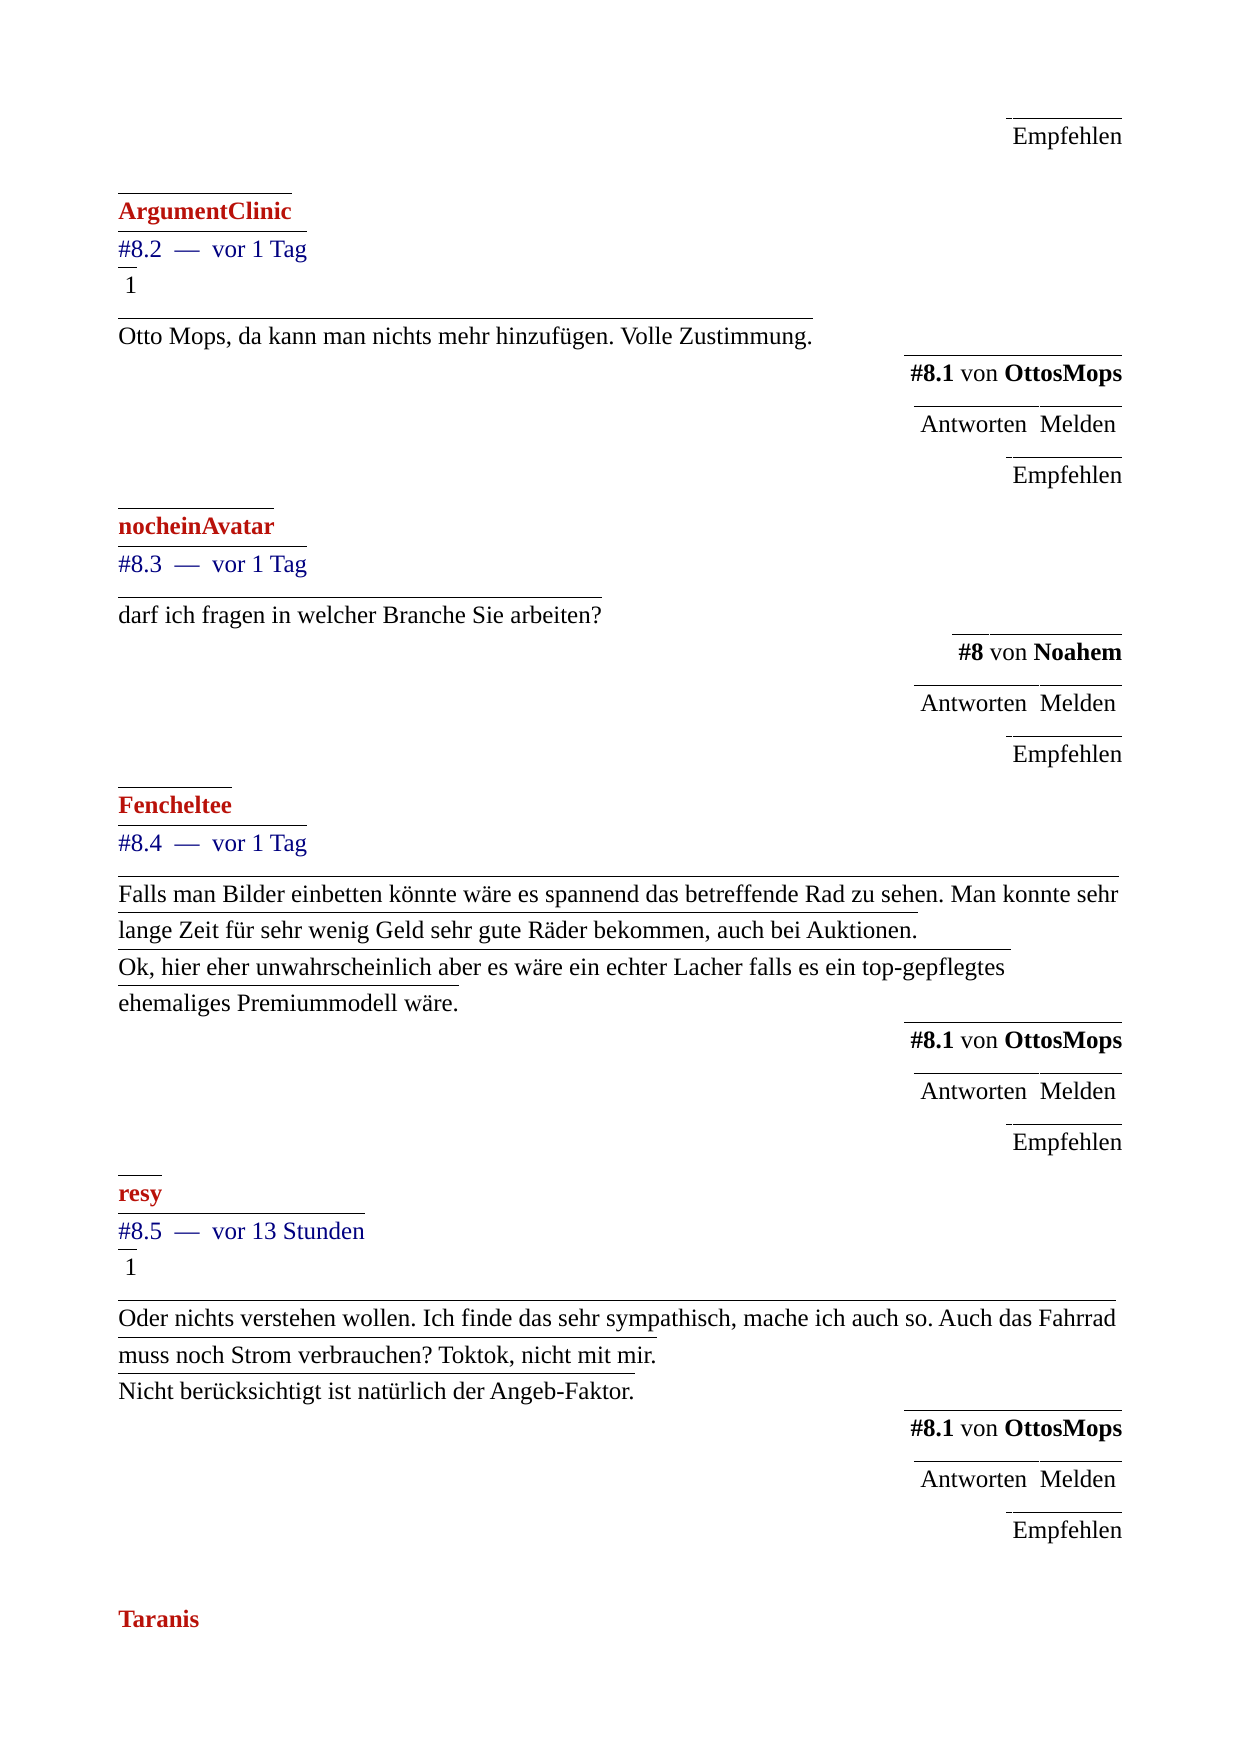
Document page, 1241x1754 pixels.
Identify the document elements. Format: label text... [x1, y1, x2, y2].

text #8.5 — vor 13 Stunden [118, 1213, 1122, 1245]
text 1 [118, 1249, 1122, 1281]
subtitle ArgumentClinic [118, 193, 1122, 224]
text #8.2 — vor 1 Tag [118, 231, 1122, 263]
text 1 [118, 267, 1122, 299]
text Antworten Melden [118, 684, 1122, 716]
text darf ich fragen in welcher Branche Sie arbeiten? [118, 597, 1122, 629]
subtitle resy [118, 1175, 1122, 1207]
text Otto Mops, da kann man nichts mehr hinzufügen. Volle Zustimmung. [118, 318, 1122, 350]
text Oder nichts verstehen wollen. Ich finde das sehr sympathisch, mache ich auch so. Auch das Fahrrad muss noch Strom verbrauchen? Toktok, nicht mit mir. Nicht berücksichtigt ist natürlich der Angeb-Faktor. [118, 1300, 1122, 1405]
text #8.1 von OttosMops [118, 1022, 1122, 1053]
text #8.4 — vor 1 Tag [118, 825, 1122, 857]
text Empfehlen [118, 457, 1122, 489]
subtitle Taranis [118, 1575, 1122, 1633]
text Ok, hier eher unwahrscheinlich aber es wäre ein echter Lacher falls es ein top-gepflegtes ehemaliges Premiummodell wäre. [118, 949, 1122, 1017]
text Empfehlen [118, 1512, 1122, 1544]
text Antworten Melden [118, 1073, 1122, 1104]
subtitle nocheinAvatar [118, 508, 1122, 540]
text Falls man Bilder einbetten könnte wäre es spannend das betreffende Rad zu sehen. Man konnte sehr lange Zeit für sehr wenig Geld sehr gute Räder bekommen, auch bei Auktionen. [118, 876, 1122, 944]
text Antworten Melden [118, 406, 1122, 438]
text #8 von Noahem [118, 633, 1122, 665]
text Empfehlen [118, 1124, 1122, 1156]
text #8.3 — vor 1 Tag [118, 546, 1122, 578]
text Empfehlen [118, 736, 1122, 767]
text #8.1 von OttosMops [118, 1410, 1122, 1442]
text Empfehlen [118, 118, 1122, 150]
subtitle Fencheltee [118, 787, 1122, 818]
text Antworten Melden [118, 1461, 1122, 1493]
text #8.1 von OttosMops [118, 355, 1122, 387]
